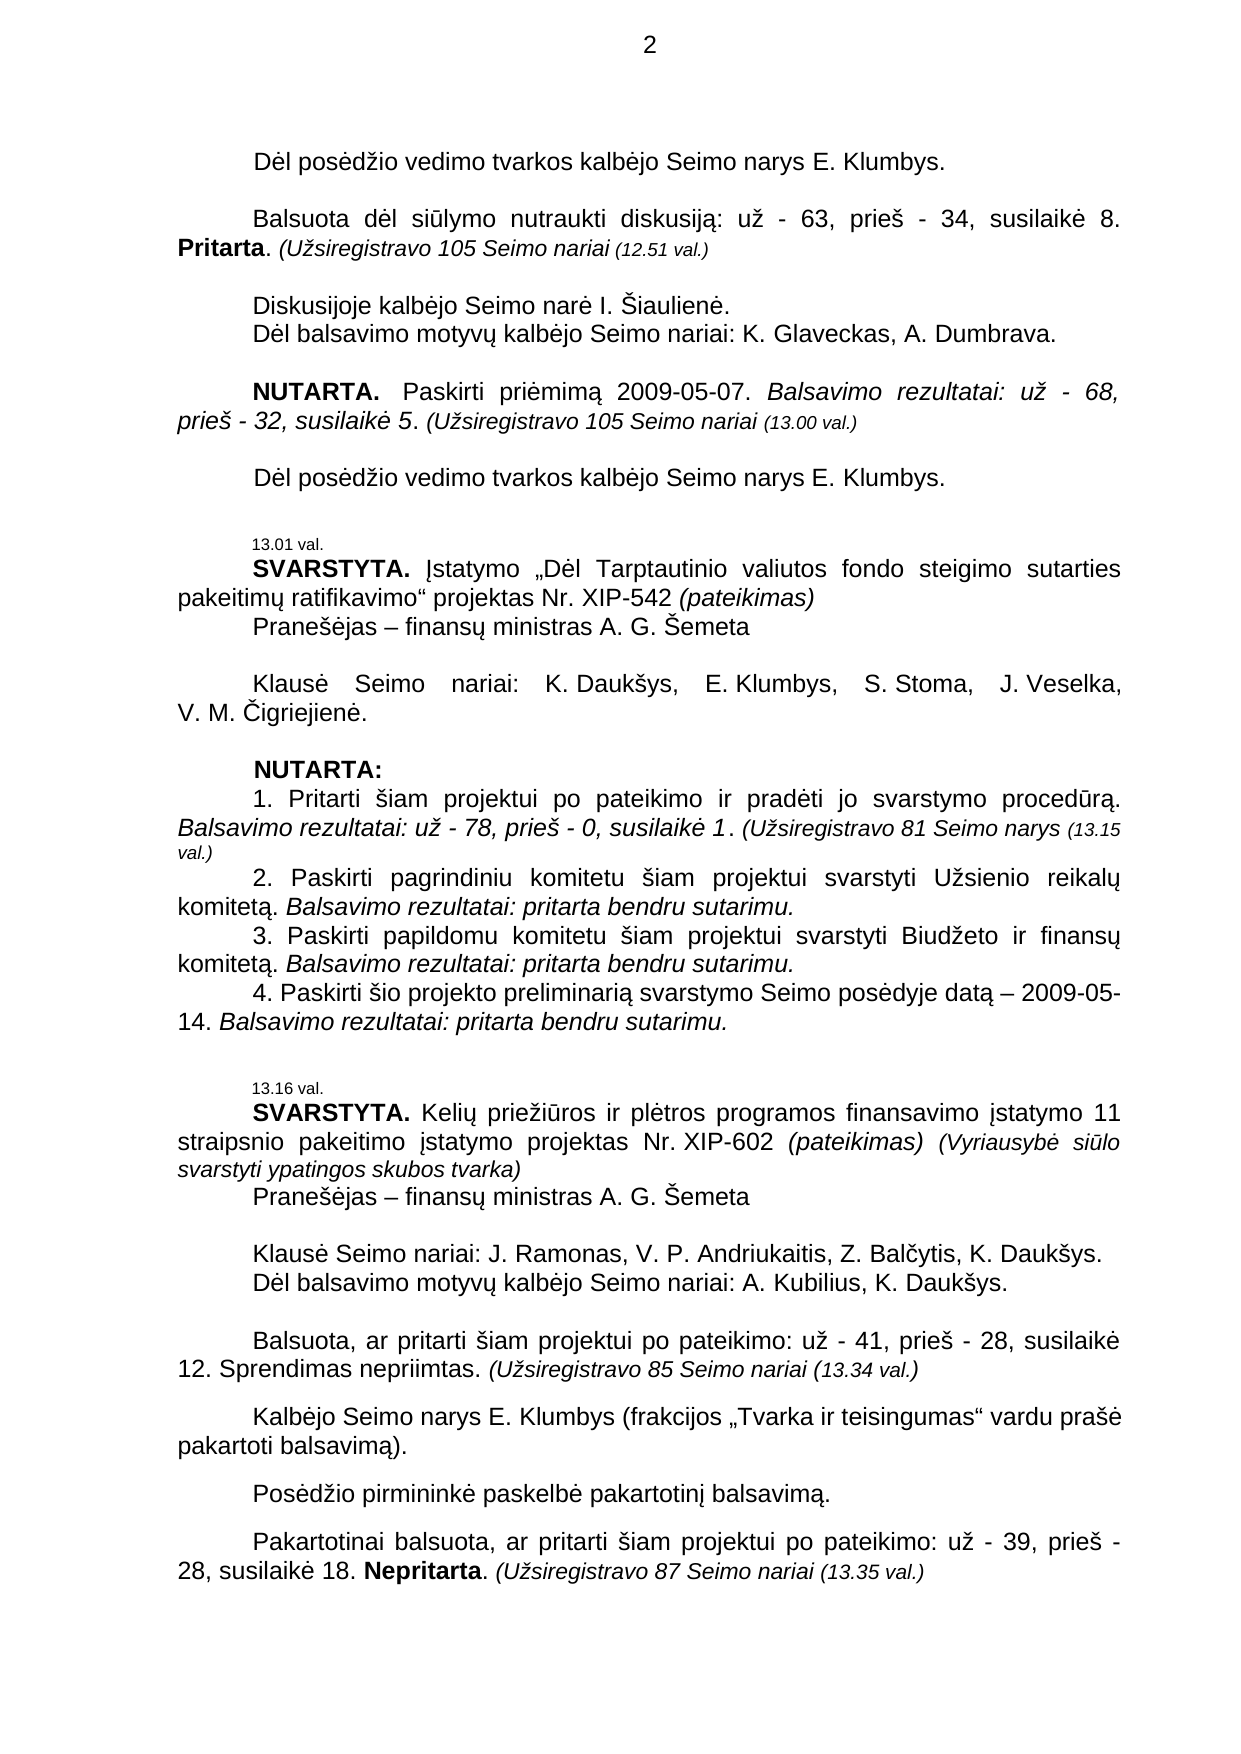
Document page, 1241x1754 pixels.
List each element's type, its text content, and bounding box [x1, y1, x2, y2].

text Kalbėjo Seimo narys E. Klumbys (frakcijos „Tvarka ir teisingumas“ vardu prašė pakartoti balsavimą). [177, 1402, 1122, 1460]
text 13.01 val. [177, 535, 1122, 554]
text 3. Paskirti papildomu komitetu šiam projektui svarstyti Biudžeto ir finansų komitetą. Balsavimo rezultatai: pritarta bendru sutarimu. [177, 921, 1122, 978]
text Pranešėjas – finansų ministras A. G. Šemeta [177, 1182, 1122, 1211]
text Diskusijoje kalbėjo Seimo narė I. Šiaulienė. [177, 291, 1122, 319]
text Balsuota, ar pritarti šiam projektui po pateikimo: už - 41, prieš - 28, susilaikė 12. Sprendimas nepriimtas. (Užsiregistravo 85 Seimo nariai (13.34 val.) [177, 1326, 1122, 1383]
text Klausė Seimo nariai: K. Daukšys, E. Klumbys, S. Stoma, J. Veselka, V. M. Čigriejienė. [177, 669, 1122, 727]
text NUTARTA. Paskirti priėmimą 2009-05-07. Balsavimo rezultatai: už - 68, prieš - 32, susilaikė 5. (Užsiregistravo 105 Seimo nariai (13.00 val.) [177, 377, 1122, 434]
text Posėdžio pirmininkė paskelbė pakartotinį balsavimą. [177, 1479, 1122, 1508]
text 2. Paskirti pagrindiniu komitetu šiam projektui svarstyti Užsienio reikalų komitetą. Balsavimo rezultatai: pritarta bendru sutarimu. [177, 863, 1122, 921]
text 1. Pritarti šiam projektui po pateikimo ir pradėti jo svarstymo procedūrą. Balsavimo rezultatai: už - 78, prieš - 0, susilaikė 1. (Užsiregistravo 81 Seimo narys (13.15 val.) [177, 784, 1122, 863]
text Dėl posėdžio vedimo tvarkos kalbėjo Seimo narys E. Klumbys. [177, 147, 1122, 176]
text Dėl balsavimo motyvų kalbėjo Seimo nariai: K. Glaveckas, A. Dumbrava. [177, 319, 1122, 348]
text SVARSTYTA. Įstatymo „Dėl Tarptautinio valiutos fondo steigimo sutarties pakeitimų ratifikavimo“ projektas Nr. XIP-542 (pateikimas) [177, 554, 1122, 612]
text NUTARTA: [177, 755, 1122, 784]
text Dėl balsavimo motyvų kalbėjo Seimo nariai: A. Kubilius, K. Daukšys. [177, 1268, 1122, 1297]
text Balsuota dėl siūlymo nutraukti diskusiją: už - 63, prieš - 34, susilaikė 8. Pritarta. (Užsiregistravo 105 Seimo nariai (12.51 val.) [177, 204, 1122, 262]
text Dėl posėdžio vedimo tvarkos kalbėjo Seimo narys E. Klumbys. [177, 463, 1122, 492]
text Pakartotinai balsuota, ar pritarti šiam projektui po pateikimo: už - 39, prieš - 28, susilaikė 18. Nepritarta. (Užsiregistravo 87 Seimo nariai (13.35 val.) [177, 1527, 1122, 1584]
text Klausė Seimo nariai: J. Ramonas, V. P. Andriukaitis, Z. Balčytis, K. Daukšys. [177, 1239, 1122, 1268]
text SVARSTYTA. Kelių priežiūros ir plėtros programos finansavimo įstatymo 11 straipsnio pakeitimo įstatymo projektas Nr. XIP-602 (pateikimas) (Vyriausybė siūlo svarstyti ypatingos skubos tvarka) [177, 1098, 1122, 1182]
text Pranešėjas – finansų ministras A. G. Šemeta [177, 612, 1122, 640]
text 4. Paskirti šio projekto preliminarią svarstymo Seimo posėdyje datą – 2009-05-14. Balsavimo rezultatai: pritarta bendru sutarimu. [177, 978, 1122, 1036]
text 13.16 val. [177, 1079, 1122, 1098]
